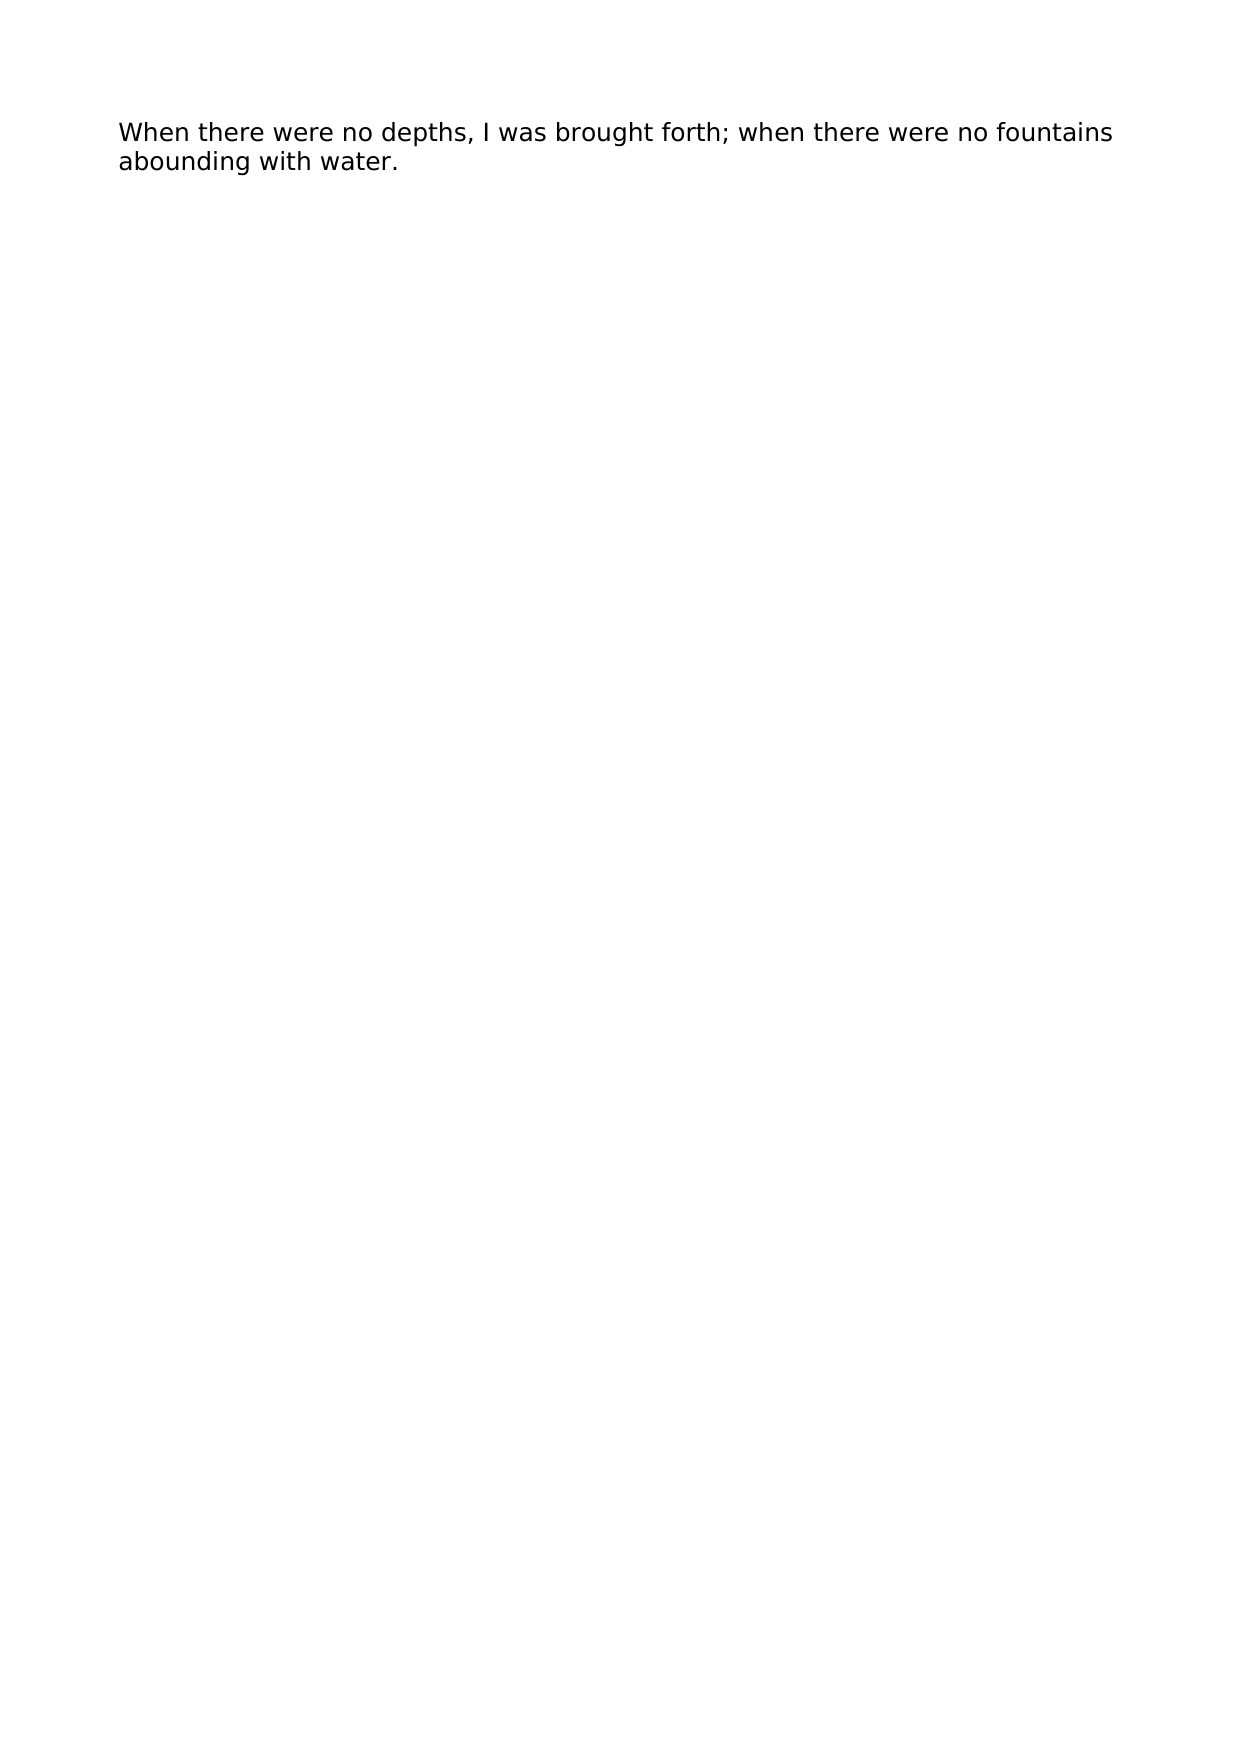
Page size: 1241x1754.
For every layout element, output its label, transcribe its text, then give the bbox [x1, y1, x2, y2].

text When there were no depths, I was brought forth; when there were no fountains abounding with water. [118, 118, 1122, 176]
